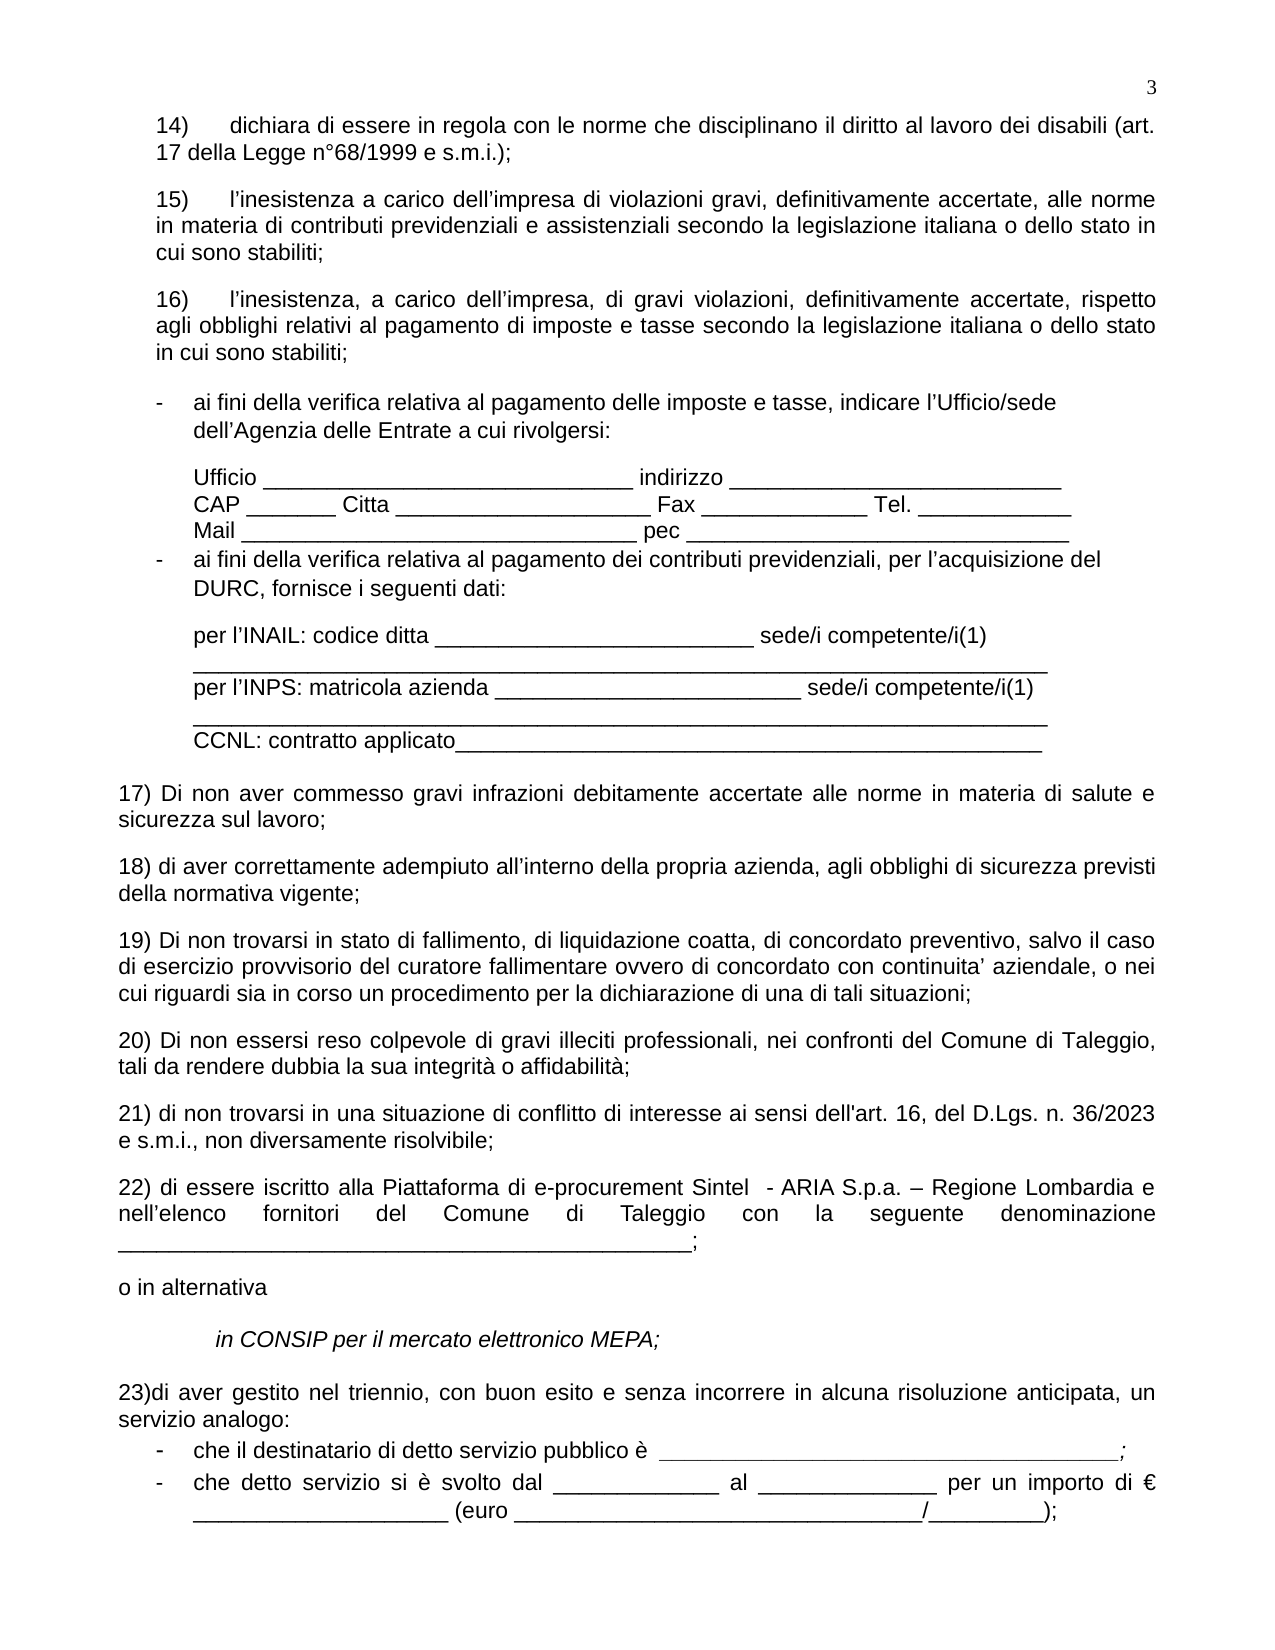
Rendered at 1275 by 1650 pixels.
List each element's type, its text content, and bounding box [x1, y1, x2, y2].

text ___________________________________________________________________ [193, 648, 1157, 674]
text 18) di aver correttamente adempiuto all’interno della propria azienda, agli obblighi di sicurezza previsti della normativa vigente; [118, 853, 1157, 906]
text o in alternativa [118, 1274, 1157, 1300]
text Mail _______________________________ pec ______________________________ [193, 517, 1157, 543]
list dichiara di essere in regola con le norme che disciplinano il diritto al lavoro dei disabili (art. 17 della Legge n°68/1999 e s.m.i.); [156, 112, 1157, 165]
text ___________________________________________________________________ [193, 701, 1157, 727]
text 20) Di non essersi reso colpevole di gravi illeciti professionali, nei confronti del Comune di Taleggio, tali da rendere dubbia la sua integrità o affidabilità; [118, 1027, 1157, 1079]
list l’inesistenza a carico dell’impresa di violazioni gravi, definitivamente accertate, alle norme in materia di contributi previdenziali e assistenziali secondo la legislazione italiana o dello stato in cui sono stabiliti; [156, 186, 1157, 265]
text per l’INAIL: codice ditta _________________________ sede/i competente/i(1) [193, 622, 1157, 648]
list che detto servizio si è svolto dal _____________ al ______________ per un importo di € ____________________ (euro ________________________________/_________); [156, 1466, 1157, 1523]
text 19) Di non trovarsi in stato di fallimento, di liquidazione coatta, di concordato preventivo, salvo il caso di esercizio provvisorio del curatore fallimentare ovvero di concordato con continuita’ aziendale, o nei cui riguardi sia in corso un procedimento per la dichiarazione di una di tali situazioni; [118, 927, 1157, 1006]
text 23)di aver gestito nel triennio, con buon esito e senza incorrere in alcuna risoluzione anticipata, un servizio analogo: [118, 1379, 1157, 1432]
text CAP _______ Citta ____________________ Fax _____________ Tel. ____________ [193, 491, 1157, 517]
text 21) di non trovarsi in una situazione di conflitto di interesse ai sensi dell'art. 16, del D.Lgs. n. 36/2023 e s.m.i., non diversamente risolvibile; [118, 1100, 1157, 1153]
text 17) Di non aver commesso gravi infrazioni debitamente accertate alle norme in materia di salute e sicurezza sul lavoro; [118, 780, 1157, 832]
text Ufficio _____________________________ indirizzo __________________________ [193, 464, 1157, 491]
text  in CONSIP per il mercato elettronico MEPA; [118, 1326, 1157, 1353]
list che il destinatario di detto servizio pubblico è ____________________________________; [156, 1432, 1157, 1466]
list ai fini della verifica relativa al pagamento dei contributi previdenziali, per l’acquisizione del DURC, fornisce i seguenti dati: [156, 543, 1157, 601]
text CCNL: contratto applicato______________________________________________ [193, 727, 1157, 753]
text per l’INPS: matricola azienda ________________________ sede/i competente/i(1) [193, 674, 1157, 701]
list l’inesistenza, a carico dell’impresa, di gravi violazioni, definitivamente accertate, rispetto agli obblighi relativi al pagamento di imposte e tasse secondo la legislazione italiana o dello stato in cui sono stabiliti; [156, 286, 1157, 365]
text 22) di essere iscritto alla Piattaforma di e-procurement Sintel - ARIA S.p.a. – Regione Lombardia e nell’elenco fornitori del Comune di Taleggio con la seguente denominazione _____________________________________________; [118, 1174, 1157, 1253]
list ai fini della verifica relativa al pagamento delle imposte e tasse, indicare l’Ufficio/sede dell’Agenzia delle Entrate a cui rivolgersi: [156, 386, 1157, 443]
